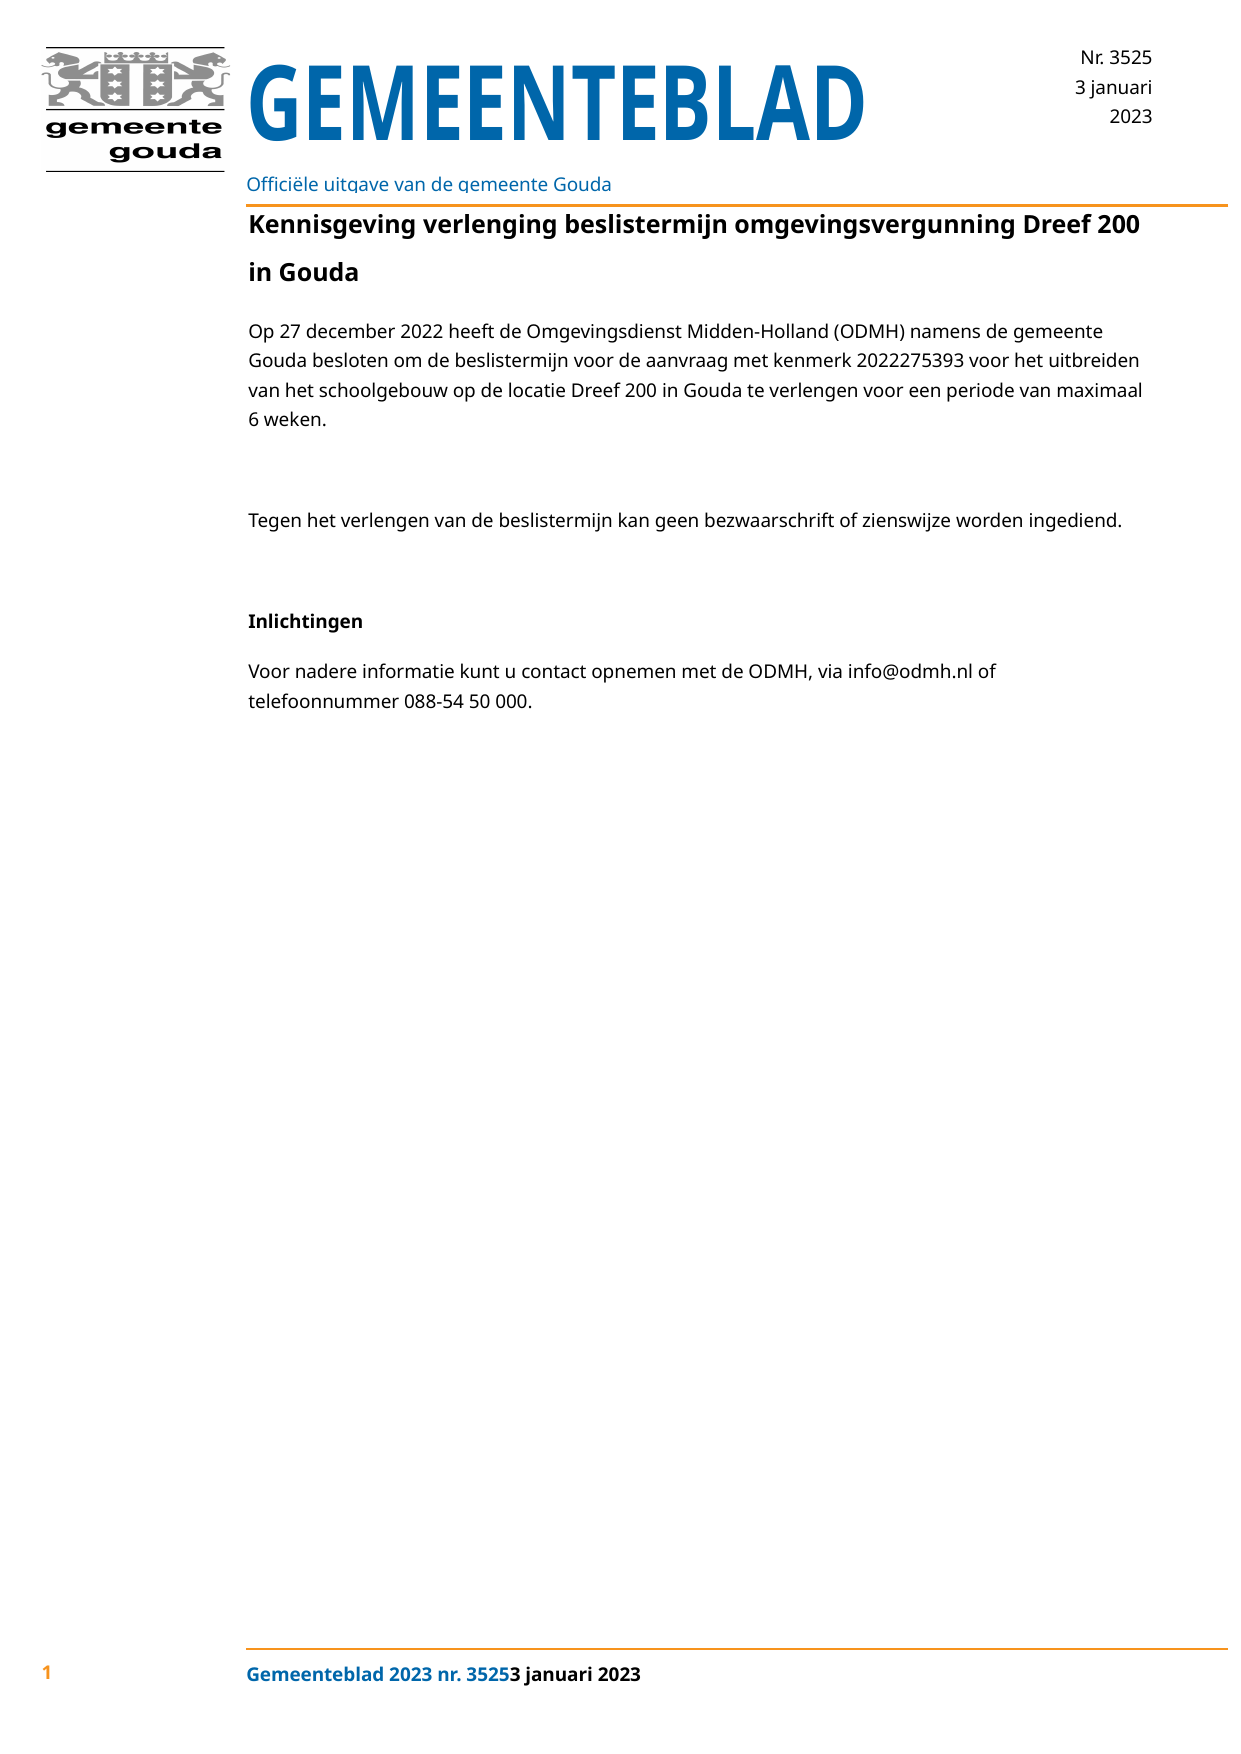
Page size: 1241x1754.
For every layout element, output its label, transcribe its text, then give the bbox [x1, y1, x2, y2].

text Op 27 december 2022 heeft de Omgevingsdienst Midden-Holland (ODMH) namens de gemeente Gouda besloten om de beslistermijn voor de aanvraag met kenmerk 2022275393 voor het uitbreiden van het schoolgebouw op de locatie Dreef 200 in Gouda te verlengen voor een periode van maximaal 6 weken. [248, 318, 1152, 432]
text Voor nadere informatie kunt u contact opnemen met de ODMH, via info@odmh.nl of telefoonnummer 088-54 50 000. [248, 659, 1152, 714]
text Inlichtingen [248, 608, 1152, 634]
text Kennisgeving verlenging beslistermijn omgevingsvergunning Dreef 200 in Gouda [248, 207, 1152, 288]
text Tegen het verlengen van de beslistermijn kan geen bezwaarschrift of zienswijze worden ingediend. [248, 507, 1152, 533]
picture [41, 47, 231, 172]
